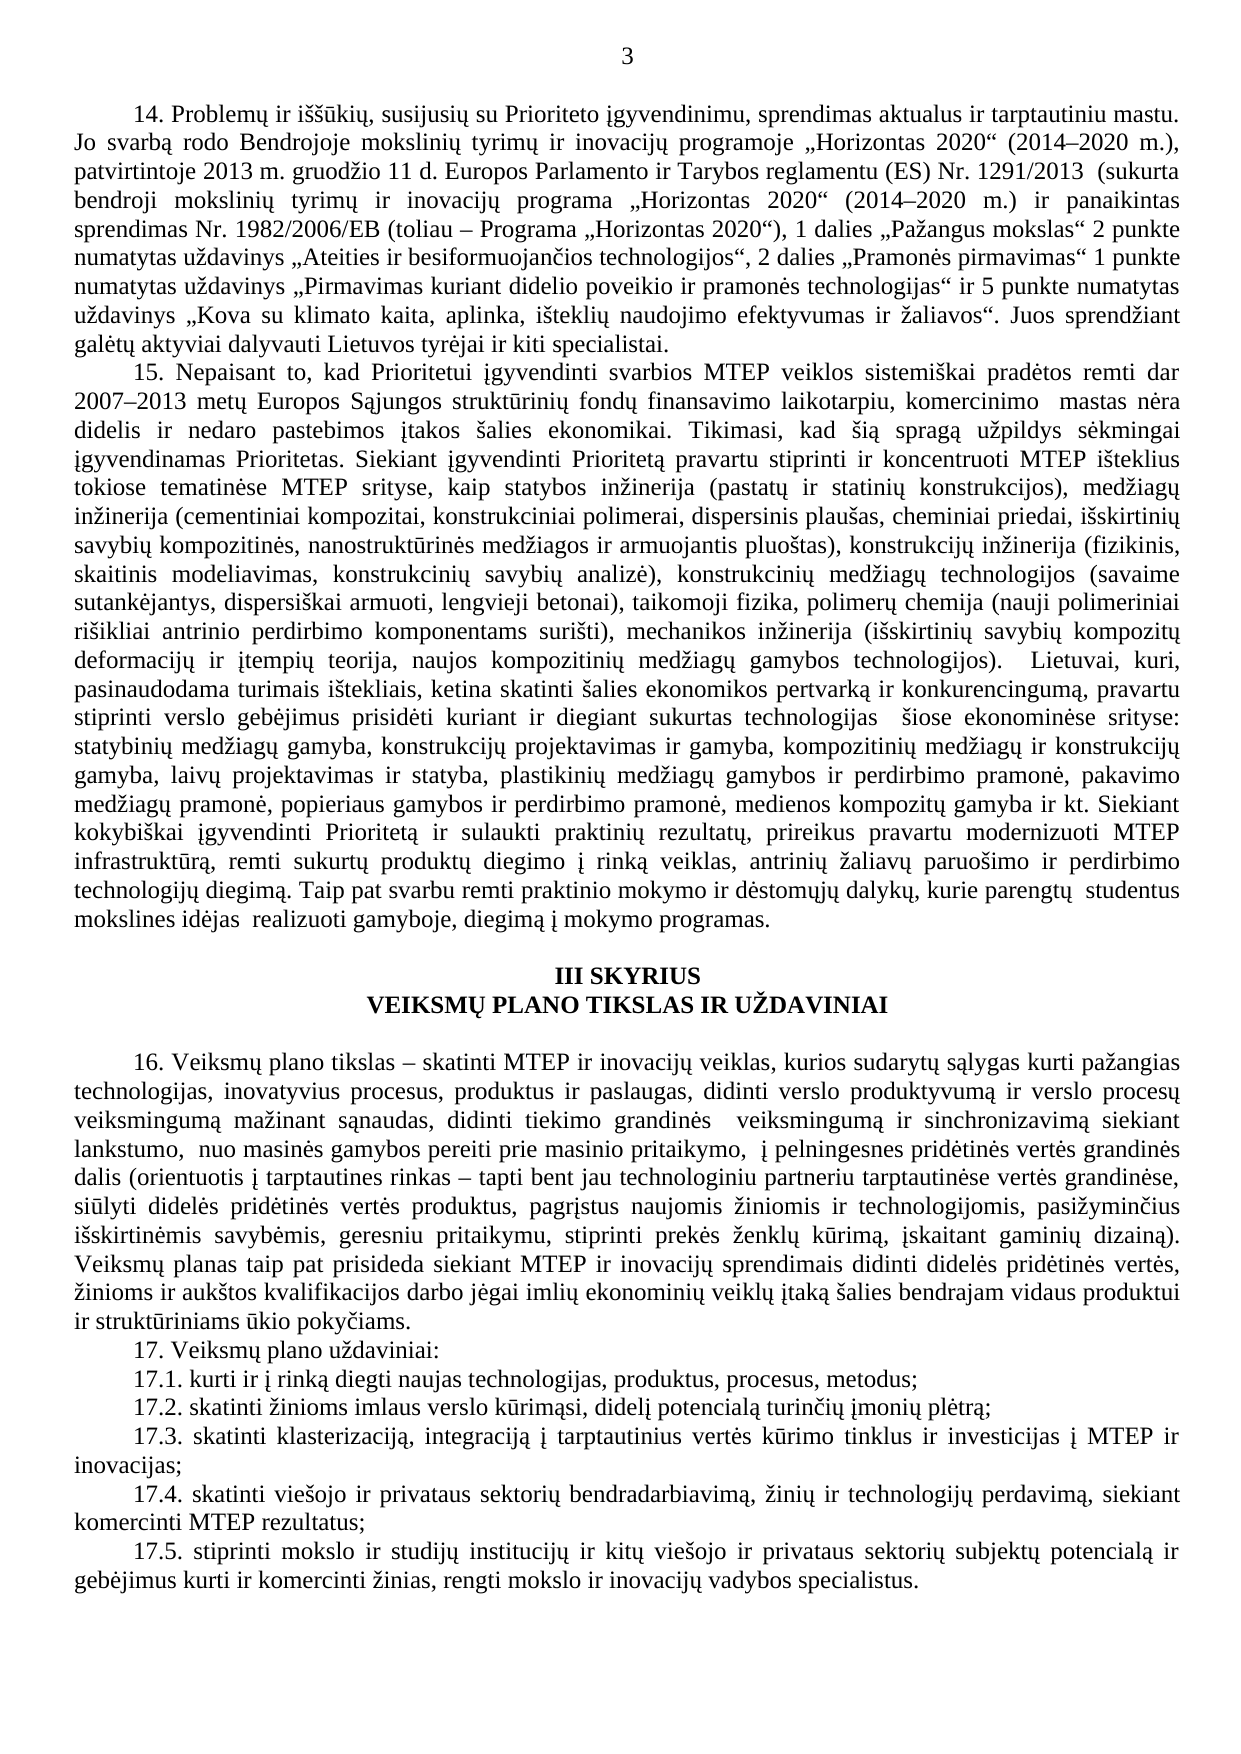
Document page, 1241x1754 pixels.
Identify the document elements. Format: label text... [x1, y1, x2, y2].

text 17.4. skatinti viešojo ir privataus sektorių bendradarbiavimą, žinių ir technologijų perdavimą, siekiant komercinti MTEP rezultatus; [74, 1479, 1181, 1536]
text 17.1. kurti ir į rinką diegti naujas technologijas, produktus, procesus, metodus; [74, 1364, 1181, 1392]
text 17.2. skatinti žinioms imlaus verslo kūrimąsi, didelį potencialą turinčių įmonių plėtrą; [74, 1392, 1181, 1421]
text 14. Problemų ir iššūkių, susijusių su Prioriteto įgyvendinimu, sprendimas aktualus ir tarptautiniu mastu. Jo svarbą rodo Bendrojoje mokslinių tyrimų ir inovacijų programoje „Horizontas 2020“ (2014–2020 m.), patvirtintoje 2013 m. gruodžio 11 d. Europos Parlamento ir Tarybos reglamentu (ES) Nr. 1291/2013 (sukurta bendroji mokslinių tyrimų ir inovacijų programa „Horizontas 2020“ (2014–2020 m.) ir panaikintas sprendimas Nr. 1982/2006/EB (toliau – Programa „Horizontas 2020“), 1 dalies „Pažangus mokslas“ 2 punkte numatytas uždavinys „Ateities ir besiformuojančios technologijos“, 2 dalies „Pramonės pirmavimas“ 1 punkte numatytas uždavinys „Pirmavimas kuriant didelio poveikio ir pramonės technologijas“ ir 5 punkte numatytas uždavinys „Kova su klimato kaita, aplinka, išteklių naudojimo efektyvumas ir žaliavos“. Juos sprendžiant galėtų aktyviai dalyvauti Lietuvos tyrėjai ir kiti specialistai. [74, 99, 1181, 357]
text 17.3. skatinti klasterizaciją, integraciją į tarptautinius vertės kūrimo tinklus ir investicijas į MTEP ir inovacijas; [74, 1421, 1181, 1479]
text 16. Veiksmų plano tikslas – skatinti MTEP ir inovacijų veiklas, kurios sudarytų sąlygas kurti pažangias technologijas, inovatyvius procesus, produktus ir paslaugas, didinti verslo produktyvumą ir verslo procesų veiksmingumą mažinant sąnaudas, didinti tiekimo grandinės veiksmingumą ir sinchronizavimą siekiant lankstumo, nuo masinės gamybos pereiti prie masinio pritaikymo, į pelningesnes pridėtinės vertės grandinės dalis (orientuotis į tarptautines rinkas – tapti bent jau technologiniu partneriu tarptautinėse vertės grandinėse, siūlyti didelės pridėtinės vertės produktus, pagrįstus naujomis žiniomis ir technologijomis, pasižyminčius išskirtinėmis savybėmis, geresniu pritaikymu, stiprinti prekės ženklų kūrimą, įskaitant gaminių dizainą). Veiksmų planas taip pat prisideda siekiant MTEP ir inovacijų sprendimais didinti didelės pridėtinės vertės, žinioms ir aukštos kvalifikacijos darbo jėgai imlių ekonominių veiklų įtaką šalies bendrajam vidaus produktui ir struktūriniams ūkio pokyčiams. [74, 1047, 1181, 1335]
text 17.5. stiprinti mokslo ir studijų institucijų ir kitų viešojo ir privataus sektorių subjektų potencialą ir gebėjimus kurti ir komercinti žinias, rengti mokslo ir inovacijų vadybos specialistus. [74, 1536, 1181, 1594]
text VEIKSMŲ PLANO TIKSLAS IR UŽDAVINIAI [74, 990, 1181, 1019]
text III SKYRIUS [74, 961, 1181, 990]
text 15. Nepaisant to, kad Prioritetui įgyvendinti svarbios MTEP veiklos sistemiškai pradėtos remti dar 2007–2013 metų Europos Sąjungos struktūrinių fondų finansavimo laikotarpiu, komercinimo mastas nėra didelis ir nedaro pastebimos įtakos šalies ekonomikai. Tikimasi, kad šią spragą užpildys sėkmingai įgyvendinamas Prioritetas. Siekiant įgyvendinti Prioritetą pravartu stiprinti ir koncentruoti MTEP išteklius tokiose tematinėse MTEP srityse, kaip statybos inžinerija (pastatų ir statinių konstrukcijos), medžiagų inžinerija (cementiniai kompozitai, konstrukciniai polimerai, dispersinis plaušas, cheminiai priedai, išskirtinių savybių kompozitinės, nanostruktūrinės medžiagos ir armuojantis pluoštas), konstrukcijų inžinerija (fizikinis, skaitinis modeliavimas, konstrukcinių savybių analizė), konstrukcinių medžiagų technologijos (savaime sutankėjantys, dispersiškai armuoti, lengvieji betonai), taikomoji fizika, polimerų chemija (nauji polimeriniai rišikliai antrinio perdirbimo komponentams surišti), mechanikos inžinerija (išskirtinių savybių kompozitų deformacijų ir įtempių teorija, naujos kompozitinių medžiagų gamybos technologijos). Lietuvai, kuri, pasinaudodama turimais ištekliais, ketina skatinti šalies ekonomikos pertvarką ir konkurencingumą, pravartu stiprinti verslo gebėjimus prisidėti kuriant ir diegiant sukurtas technologijas šiose ekonominėse srityse: statybinių medžiagų gamyba, konstrukcijų projektavimas ir gamyba, kompozitinių medžiagų ir konstrukcijų gamyba, laivų projektavimas ir statyba, plastikinių medžiagų gamybos ir perdirbimo pramonė, pakavimo medžiagų pramonė, popieriaus gamybos ir perdirbimo pramonė, medienos kompozitų gamyba ir kt. Siekiant kokybiškai įgyvendinti Prioritetą ir sulaukti praktinių rezultatų, prireikus pravartu modernizuoti MTEP infrastruktūrą, remti sukurtų produktų diegimo į rinką veiklas, antrinių žaliavų paruošimo ir perdirbimo technologijų diegimą. Taip pat svarbu remti praktinio mokymo ir dėstomųjų dalykų, kurie parengtų studentus mokslines idėjas realizuoti gamyboje, diegimą į mokymo programas. [74, 357, 1181, 932]
text 17. Veiksmų plano uždaviniai: [74, 1335, 1181, 1364]
